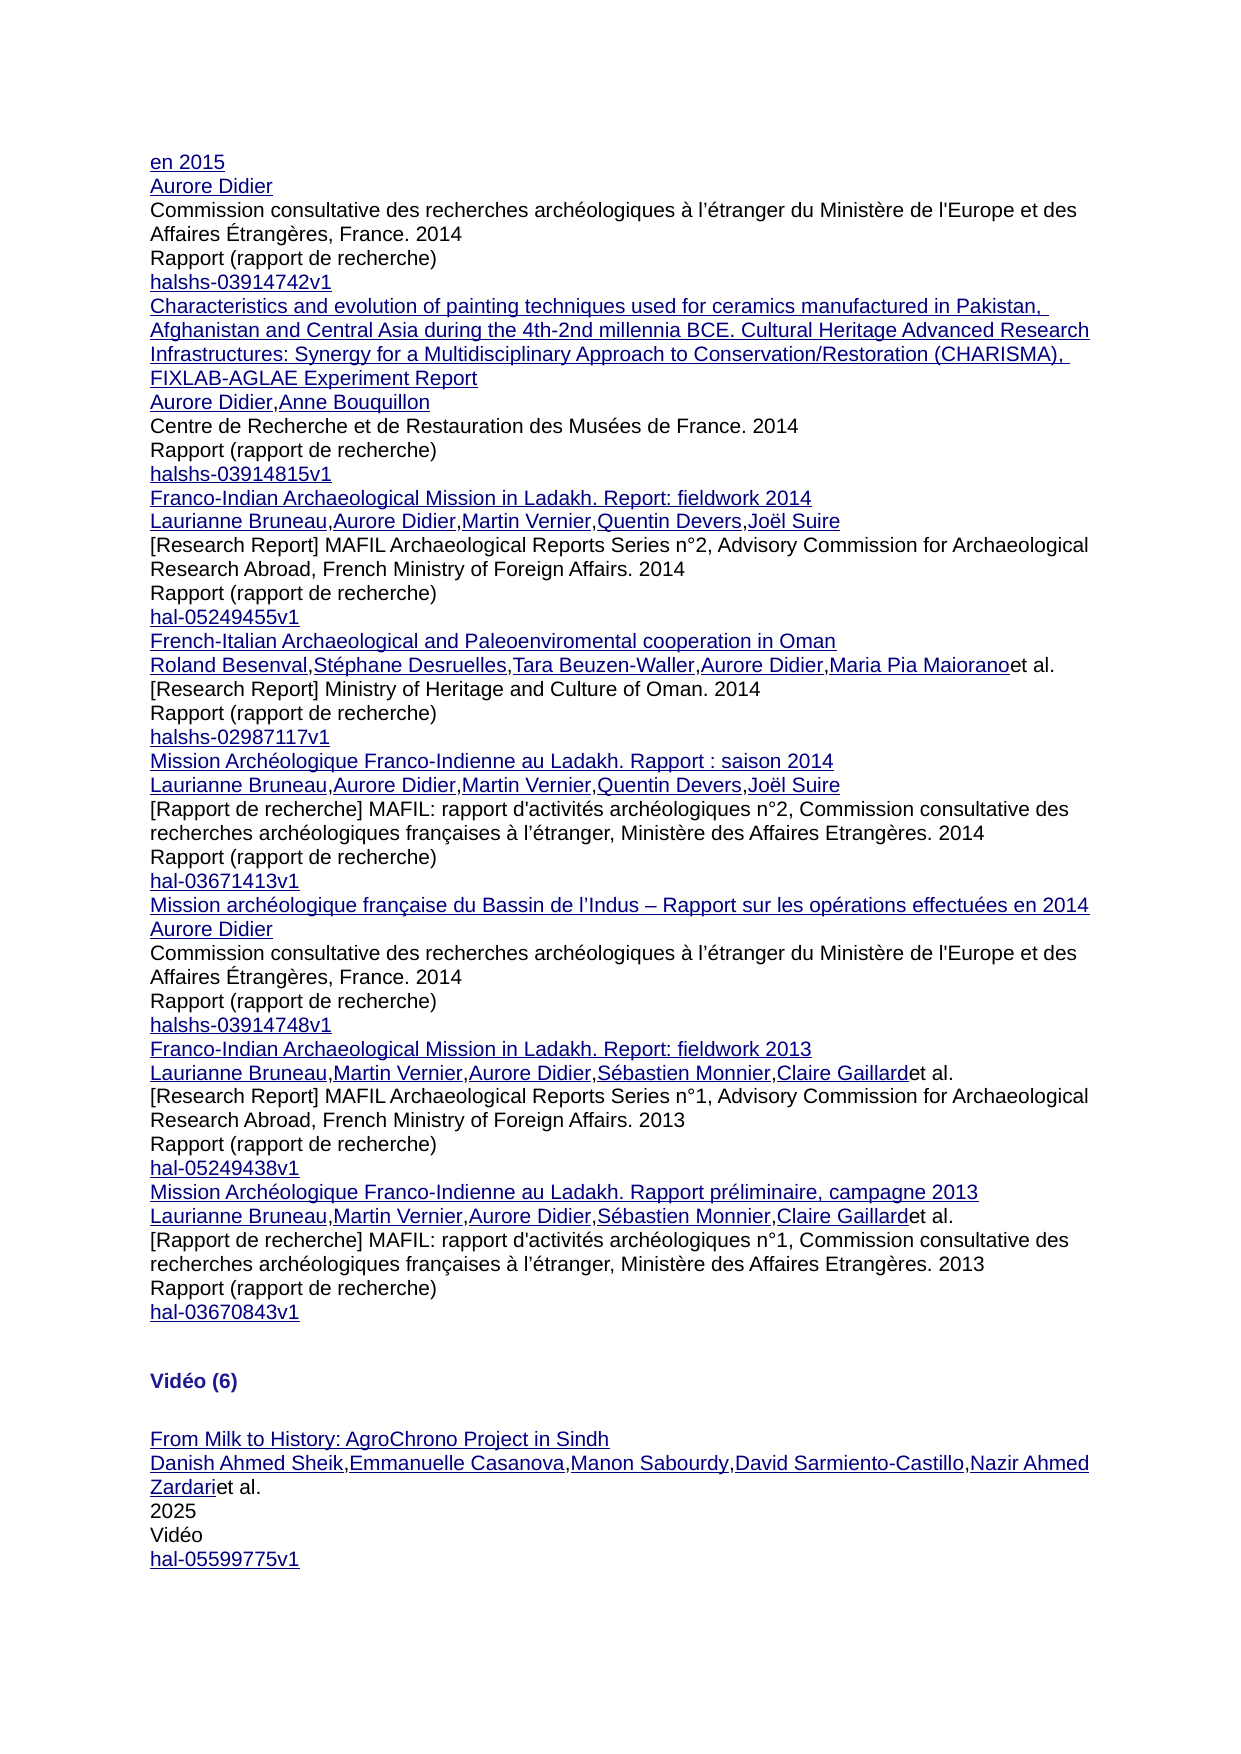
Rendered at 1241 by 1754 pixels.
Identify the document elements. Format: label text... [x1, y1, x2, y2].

table_cell Mission Archéologique Franco-Indienne au Ladakh. Rapport préliminaire, campagne 2013 Laurianne Bruneau,Martin Vernier,Aurore Didier,Sébastien Monnier,Claire Gaillardet al. [Rapport de recherche] MAFIL: rapport d'activités archéologiques n°1, Commission consultative des recherches archéologiques françaises à l’étranger, Ministère des Affaires Etrangères. 2013 Rapport (rapport de recherche) hal-03670843v1 [150, 1180, 1090, 1324]
table_cell Characteristics and evolution of painting techniques used for ceramics manufactured in Pakistan, Afghanistan and Central Asia during the 4th-2nd millennia BCE. Cultural Heritage Advanced Research [150, 294, 1090, 339]
table_cell Aurore Didier Commission consultative des recherches archéologiques à l’étranger du Ministère de l'Europe et des Affaires Étrangères, France. 2014 Rapport (rapport de recherche) halshs-03914748v1 [150, 915, 1090, 1036]
table_cell Franco-Indian Archaeological Mission in Ladakh. Report: fieldwork 2014 Laurianne Bruneau,Aurore Didier,Martin Vernier,Quentin Devers,Joël Suire [Research Report] MAFIL Archaeological Reports Series n°2, Advisory Commission for Archaeological Research Abroad, French Ministry of Foreign Affairs. 2014 Rapport (rapport de recherche) hal-05249455v1 [150, 485, 1090, 629]
table_header From Milk to History: AgroChrono Project in Sindh Danish Ahmed Sheik,Emmanuelle Casanova,Manon Sabourdy,David Sarmiento-Castillo,Nazir Ahmed Zardariet al. 2025 Vidéo hal-05599775v1 [150, 1427, 1090, 1571]
table_cell Mission archéologique française du Bassin de l’Indus – Note de synthèse sur les opérations projetées en 2015 Aurore Didier Commission consultative des recherches archéologiques à l’étranger du Ministère de l'Europe et des Affaires Étrangères, France. 2014 Rapport (rapport de recherche) halshs-03914742v1 [150, 150, 1090, 294]
table_cell Mission archéologique française du Bassin de l’Indus – Rapport sur les opérations effectuées en 2014 [150, 893, 1090, 914]
table_cell French-Italian Archaeological and Paleoenviromental cooperation in Oman Roland Besenval,Stéphane Desruelles,Tara Beuzen-Waller,Aurore Didier,Maria Pia Maioranoet al. [Research Report] Ministry of Heritage and Culture of Oman. 2014 Rapport (rapport de recherche) halshs-02987117v1 [150, 629, 1090, 749]
subtitle Vidéo (6) [150, 1369, 1090, 1393]
table_cell Franco-Indian Archaeological Mission in Ladakh. Report: fieldwork 2013 Laurianne Bruneau,Martin Vernier,Aurore Didier,Sébastien Monnier,Claire Gaillardet al. [Research Report] MAFIL Archaeological Reports Series n°1, Advisory Commission for Archaeological Research Abroad, French Ministry of Foreign Affairs. 2013 Rapport (rapport de recherche) hal-05249438v1 [150, 1036, 1090, 1180]
table_cell Mission Archéologique Franco-Indienne au Ladakh. Rapport : saison 2014 Laurianne Bruneau,Aurore Didier,Martin Vernier,Quentin Devers,Joël Suire [Rapport de recherche] MAFIL: rapport d'activités archéologiques n°2, Commission consultative des recherches archéologiques françaises à l’étranger, Ministère des Affaires Etrangères. 2014 Rapport (rapport de recherche) hal-03671413v1 [150, 749, 1090, 893]
table_cell Infrastructures: Synergy for a Multidisciplinary Approach to Conservation/Restoration (CHARISMA), FIXLAB-AGLAE Experiment Report Aurore Didier,Anne Bouquillon Centre de Recherche et de Restauration des Musées de France. 2014 Rapport (rapport de recherche) halshs-03914815v1 [150, 340, 1090, 485]
